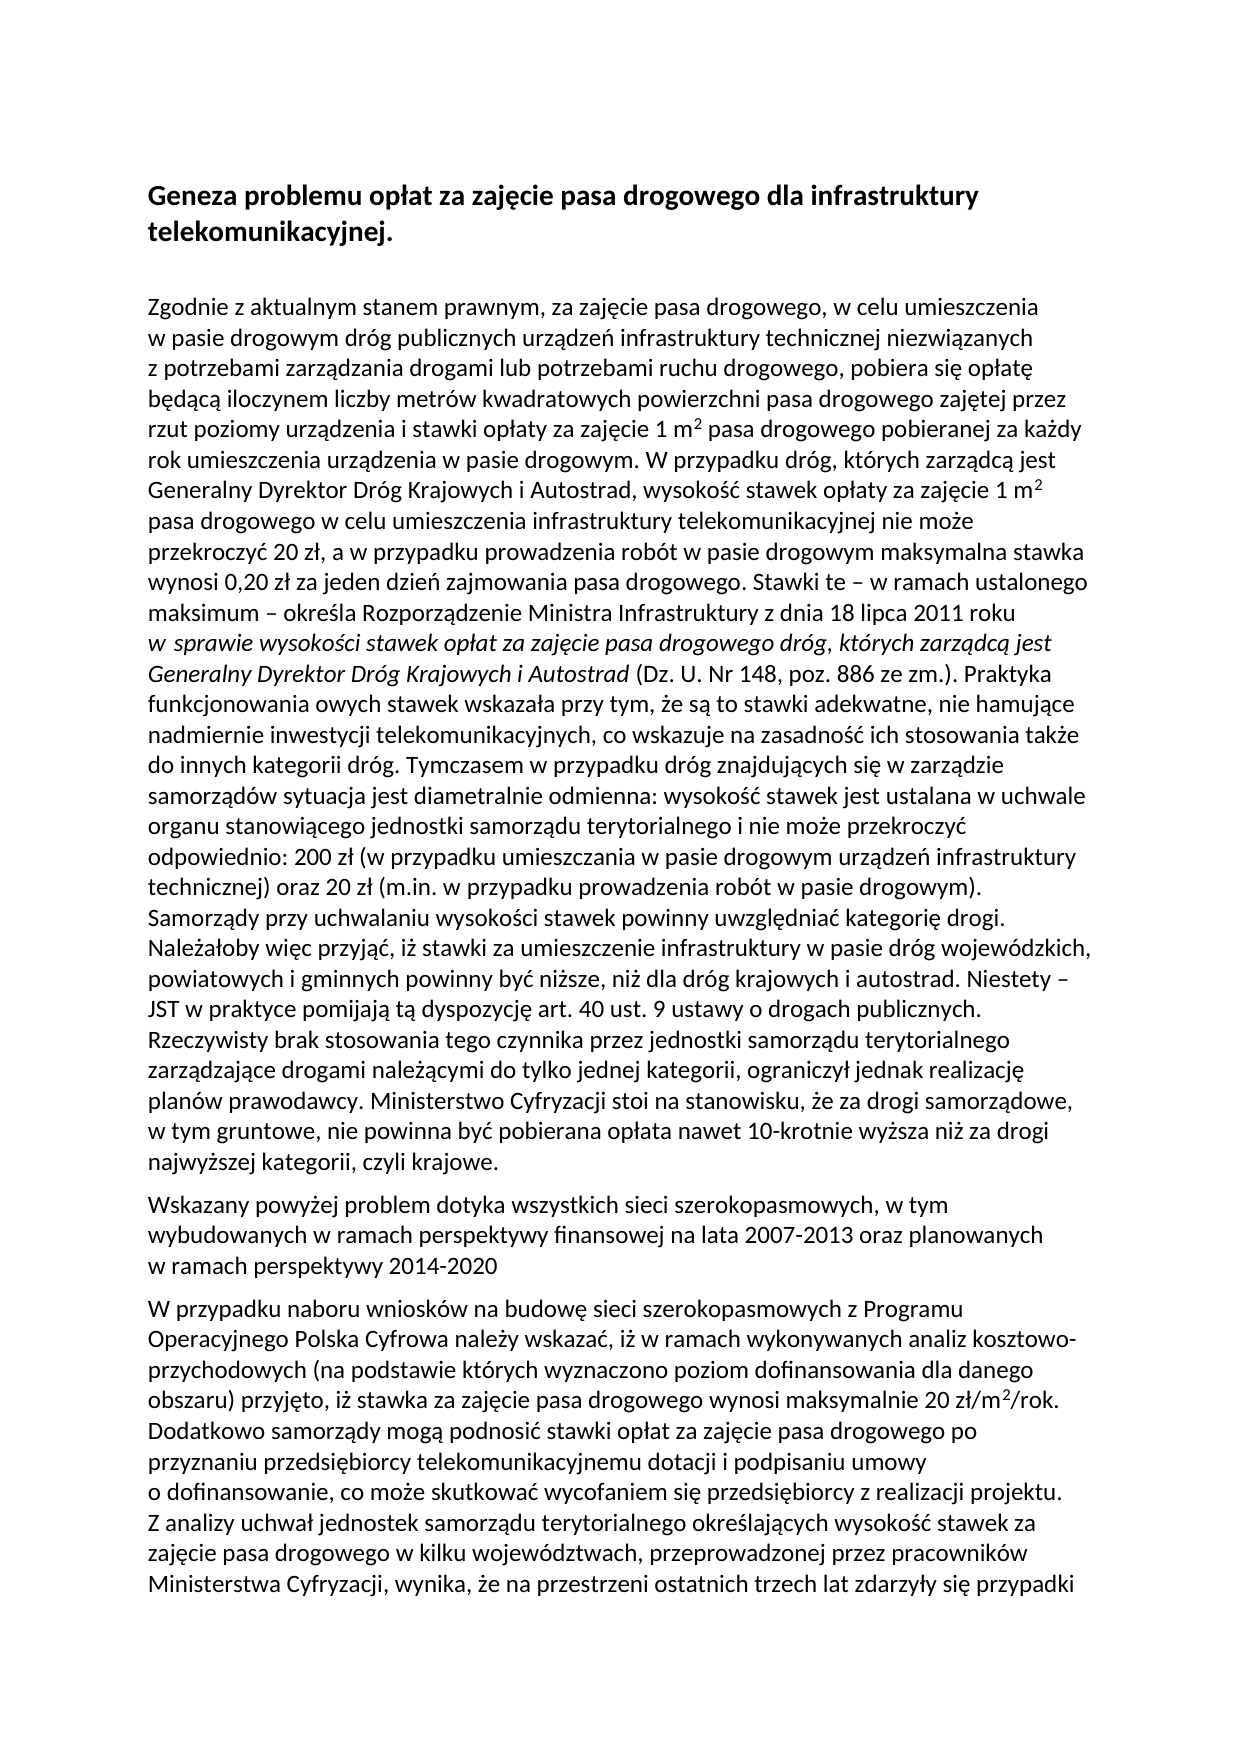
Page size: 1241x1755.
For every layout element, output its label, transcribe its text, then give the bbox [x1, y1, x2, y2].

text Geneza problemu opłat za zajęcie pasa drogowego dla infrastruktury telekomunikacyjnej. [148, 177, 1093, 248]
text Zgodnie z aktualnym stanem prawnym, za zajęcie pasa drogowego, w celu umieszczenia w pasie drogowym dróg publicznych urządzeń infrastruktury technicznej niezwiązanych z potrzebami zarządzania drogami lub potrzebami ruchu drogowego, pobiera się opłatę będącą iloczynem liczby metrów kwadratowych powierzchni pasa drogowego zajętej przez rzut poziomy urządzenia i stawki opłaty za zajęcie 1 m2 pasa drogowego pobieranej za każdy rok umieszczenia urządzenia w pasie drogowym. W przypadku dróg, których zarządcą jest Generalny Dyrektor Dróg Krajowych i Autostrad, wysokość stawek opłaty za zajęcie 1 m2 pasa drogowego w celu umieszczenia infrastruktury telekomunikacyjnej nie może przekroczyć 20 zł, a w przypadku prowadzenia robót w pasie drogowym maksymalna stawka wynosi 0,20 zł za jeden dzień zajmowania pasa drogowego. Stawki te – w ramach ustalonego maksimum – określa Rozporządzenie Ministra Infrastruktury z dnia 18 lipca 2011 roku w sprawie wysokości stawek opłat za zajęcie pasa drogowego dróg, których zarządcą jest Generalny Dyrektor Dróg Krajowych i Autostrad (Dz. U. Nr 148, poz. 886 ze zm.). Praktyka funkcjonowania owych stawek wskazała przy tym, że są to stawki adekwatne, nie hamujące nadmiernie inwestycji telekomunikacyjnych, co wskazuje na zasadność ich stosowania także do innych kategorii dróg. Tymczasem w przypadku dróg znajdujących się w zarządzie samorządów sytuacja jest diametralnie odmienna: wysokość stawek jest ustalana w uchwale organu stanowiącego jednostki samorządu terytorialnego i nie może przekroczyć odpowiednio: 200 zł (w przypadku umieszczania w pasie drogowym urządzeń infrastruktury technicznej) oraz 20 zł (m.in. w przypadku prowadzenia robót w pasie drogowym). Samorządy przy uchwalaniu wysokości stawek powinny uwzględniać kategorię drogi. Należałoby więc przyjąć, iż stawki za umieszczenie infrastruktury w pasie dróg wojewódzkich, powiatowych i gminnych powinny być niższe, niż dla dróg krajowych i autostrad. Niestety – JST w praktyce pomijają tą dyspozycję art. 40 ust. 9 ustawy o drogach publicznych. Rzeczywisty brak stosowania tego czynnika przez jednostki samorządu terytorialnego zarządzające drogami należącymi do tylko jednej kategorii, ograniczył jednak realizację planów prawodawcy. Ministerstwo Cyfryzacji stoi na stanowisku, że za drogi samorządowe, w tym gruntowe, nie powinna być pobierana opłata nawet 10-krotnie wyższa niż za drogi najwyższej kategorii, czyli krajowe. [148, 291, 1093, 1177]
text W przypadku naboru wniosków na budowę sieci szerokopasmowych z Programu Operacyjnego Polska Cyfrowa należy wskazać, iż w ramach wykonywanych analiz kosztowo-przychodowych (na podstawie których wyznaczono poziom dofinansowania dla danego obszaru) przyjęto, iż stawka za zajęcie pasa drogowego wynosi maksymalnie 20 zł/m2/rok. Dodatkowo samorządy mogą podnosić stawki opłat za zajęcie pasa drogowego po przyznaniu przedsiębiorcy telekomunikacyjnemu dotacji i podpisaniu umowy o dofinansowanie, co może skutkować wycofaniem się przedsiębiorcy z realizacji projektu. Z analizy uchwał jednostek samorządu terytorialnego określających wysokość stawek za zajęcie pasa drogowego w kilku województwach, przeprowadzonej przez pracowników Ministerstwa Cyfryzacji, wynika, że na przestrzeni ostatnich trzech lat zdarzyły się przypadki [148, 1293, 1093, 1598]
text Wskazany powyżej problem dotyka wszystkich sieci szerokopasmowych, w tym wybudowanych w ramach perspektywy finansowej na lata 2007-2013 oraz planowanych w ramach perspektywy 2014-2020 [148, 1189, 1093, 1281]
